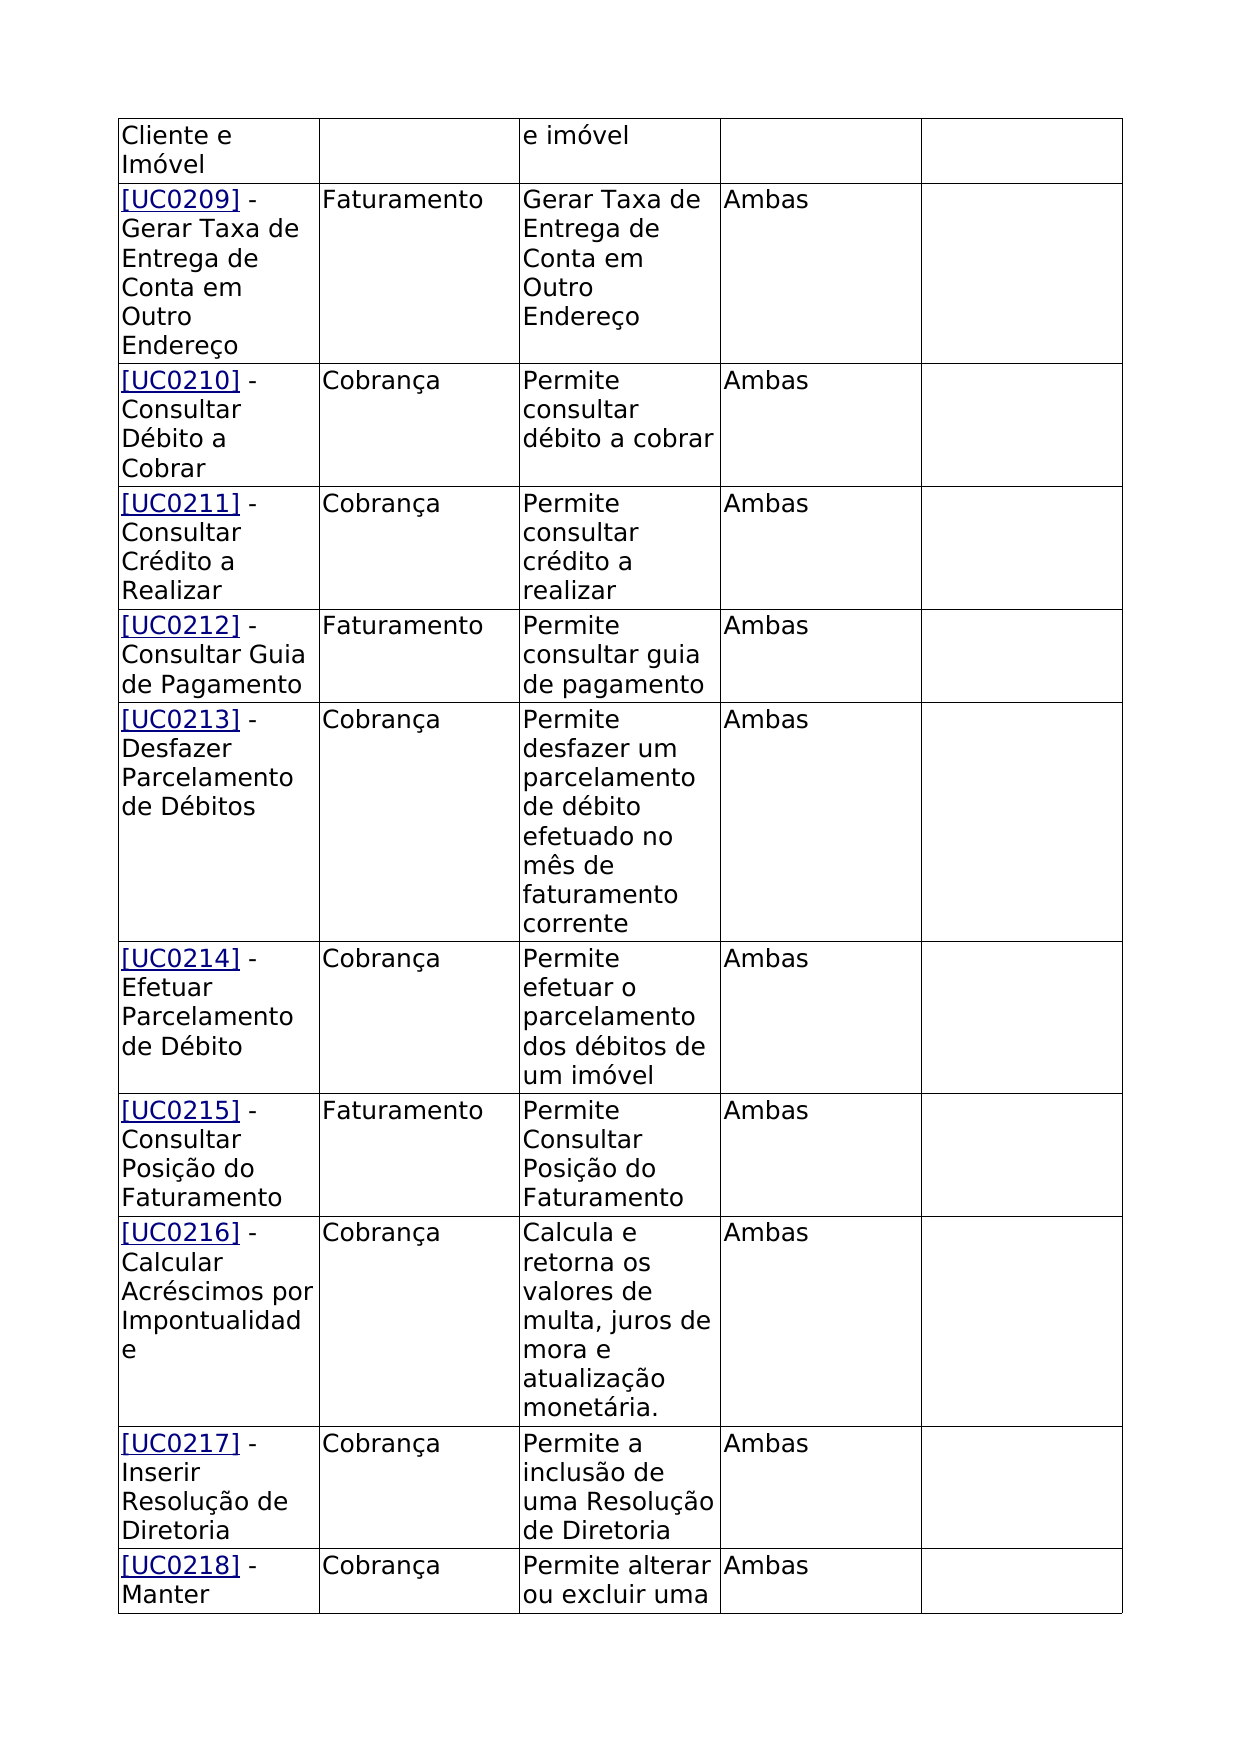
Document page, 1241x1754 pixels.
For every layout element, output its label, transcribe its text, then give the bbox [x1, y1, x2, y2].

table_cell Cliente e Imóvel [119, 119, 319, 182]
table_cell Permite a inclusão de uma Resolução de Diretoria [520, 1427, 720, 1548]
table_cell Calcula e retorna os valores de multa, juros de mora e atualização monetária. [520, 1217, 720, 1426]
table_cell [922, 184, 1122, 363]
table_cell [922, 487, 1122, 608]
table_cell Faturamento [320, 184, 519, 363]
table_cell Ambas [721, 1427, 921, 1548]
table_cell [922, 1427, 1122, 1548]
table_cell [922, 610, 1122, 702]
table_cell Ambas [721, 1094, 921, 1216]
table_cell [UC0215] - Consultar Posição do Faturamento [119, 1094, 319, 1216]
table_cell Ambas [721, 364, 921, 486]
table_cell [UC0212] - Consultar Guia de Pagamento [119, 610, 319, 702]
table_cell Cobrança [320, 1427, 519, 1548]
table_cell Ambas [721, 1217, 921, 1426]
table_cell Ambas [721, 1549, 921, 1613]
table_cell Ambas [721, 942, 921, 1093]
table_cell [721, 119, 921, 182]
table_cell Permite efetuar o parcelamento dos débitos de um imóvel [520, 942, 720, 1093]
table_cell [UC0217] - Inserir Resolução de Diretoria [119, 1427, 319, 1548]
table_cell [UC0209] - Gerar Taxa de Entrega de Conta em Outro Endereço [119, 184, 319, 363]
table_cell [922, 1094, 1122, 1216]
table_cell Ambas [721, 610, 921, 702]
table_cell Cobrança [320, 487, 519, 608]
table_cell [922, 703, 1122, 941]
table_cell Permite desfazer um parcelamento de débito efetuado no mês de faturamento corrente [520, 703, 720, 941]
table_cell [922, 119, 1122, 182]
table_cell Ambas [721, 487, 921, 608]
table_cell [UC0216] - Calcular Acréscimos por Impontualidade [119, 1217, 319, 1426]
table_cell [922, 364, 1122, 486]
table_cell Cobrança [320, 703, 519, 941]
table_cell [UC0213] - Desfazer Parcelamento de Débitos [119, 703, 319, 941]
table_cell Permite consultar guia de pagamento [520, 610, 720, 702]
table_cell [UC0214] - Efetuar Parcelamento de Débito [119, 942, 319, 1093]
table_cell Gerar Taxa de Entrega de Conta em Outro Endereço [520, 184, 720, 363]
table_cell Ambas [721, 184, 921, 363]
table_cell [922, 1217, 1122, 1426]
table_cell [320, 119, 519, 182]
table_cell Cobrança [320, 1217, 519, 1426]
table_cell [922, 942, 1122, 1093]
table_cell Faturamento [320, 610, 519, 702]
table_cell Cobrança [320, 1549, 519, 1613]
table_cell e imóvel [520, 119, 720, 182]
table_cell [UC0218] - Manter [119, 1549, 319, 1613]
table_cell [922, 1549, 1122, 1613]
table_cell Cobrança [320, 364, 519, 486]
table_cell Ambas [721, 703, 921, 941]
table_cell [UC0211] - Consultar Crédito a Realizar [119, 487, 319, 608]
table_cell Permite Consultar Posição do Faturamento [520, 1094, 720, 1216]
table_cell Permite alterar ou excluir uma [520, 1549, 720, 1613]
table_cell Cobrança [320, 942, 519, 1093]
table_cell Permite consultar crédito a realizar [520, 487, 720, 608]
table_cell Faturamento [320, 1094, 519, 1216]
table_cell Permite consultar débito a cobrar [520, 364, 720, 486]
table_cell [UC0210] - Consultar Débito a Cobrar [119, 364, 319, 486]
